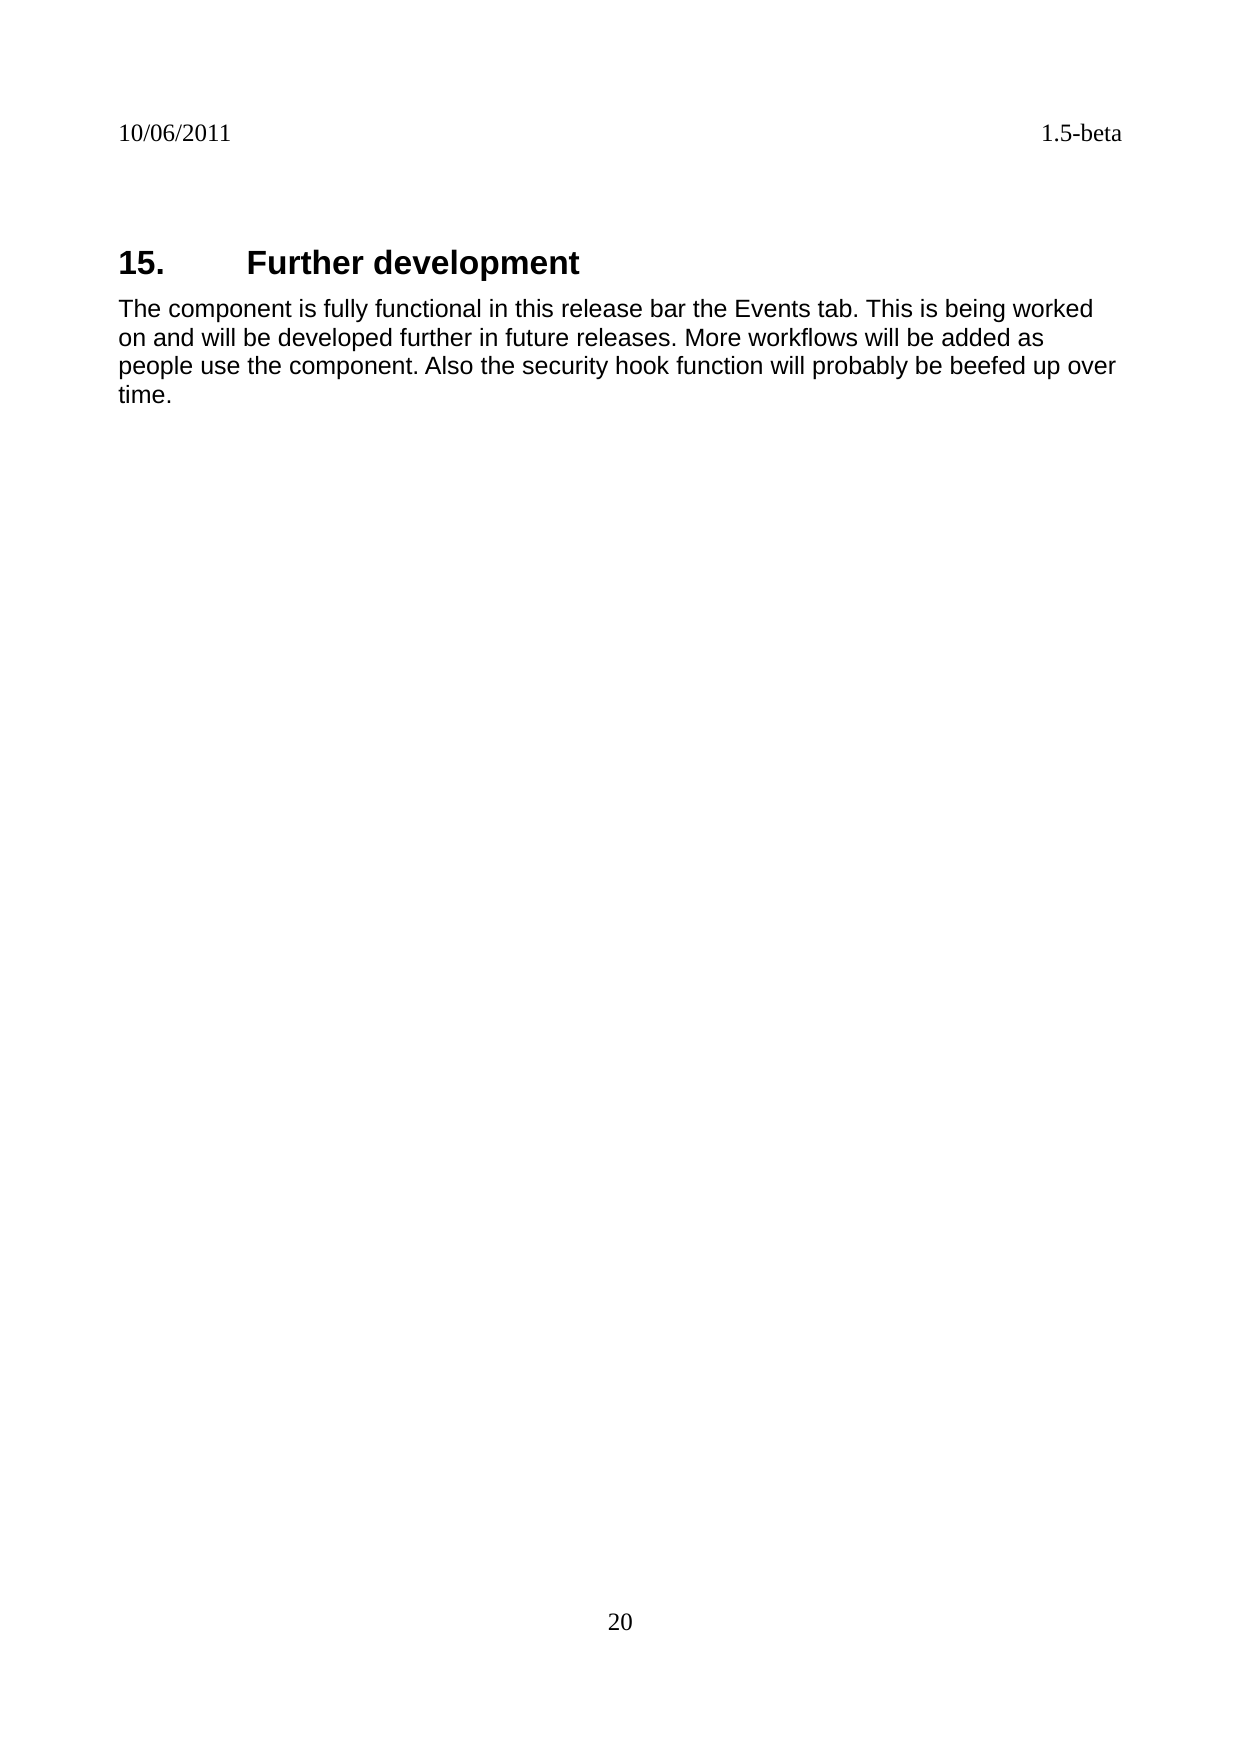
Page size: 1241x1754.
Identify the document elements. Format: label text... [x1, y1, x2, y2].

text The component is fully functional in this release bar the Events tab. This is being worked on and will be developed further in future releases. More workflows will be added as people use the component. Also the security hook function will probably be beefed up over time. [118, 294, 1122, 409]
subtitle Further development [118, 243, 1122, 281]
